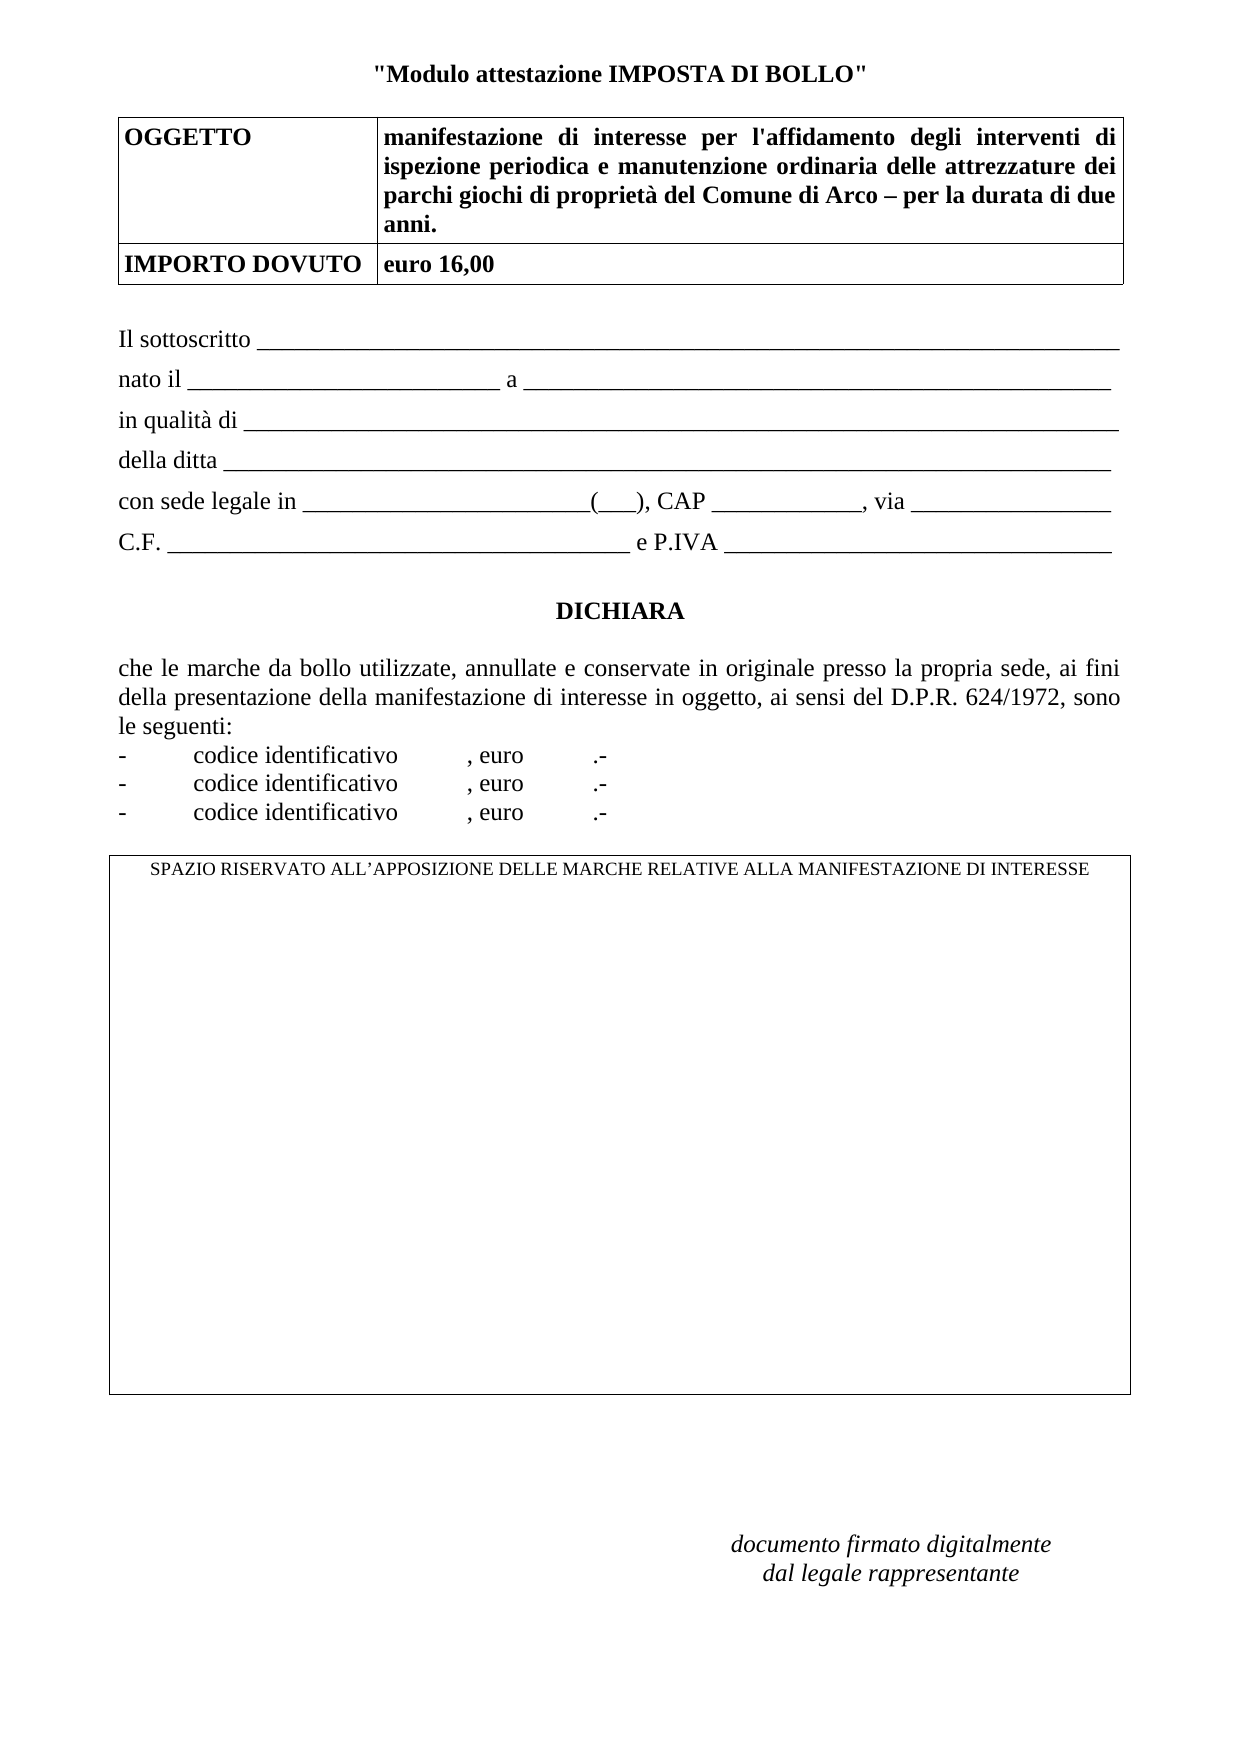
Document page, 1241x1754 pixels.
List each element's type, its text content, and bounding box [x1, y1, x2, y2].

text SPAZIO RISERVATO ALL’APPOSIZIONE DELLE MARCHE RELATIVE ALLA MANIFESTAZIONE DI INTERESSE [110, 856, 1130, 879]
text della ditta _______________________________________________________________________ [118, 446, 1122, 474]
table_header manifestazione di interesse per l'affidamento degli interventi di ispezione periodica e manutenzione ordinaria delle attrezzature dei parchi giochi di proprietà del Comune di Arco – per la durata di due anni. [378, 118, 1123, 243]
table_header OGGETTO [119, 118, 377, 243]
text C.F. _____________________________________ e P.IVA _______________________________ [118, 527, 1122, 555]
text Il sottoscritto _____________________________________________________________________ [118, 324, 1122, 353]
text con sede legale in _______________________(___), CAP ____________, via ________________ [118, 486, 1122, 515]
text "Modulo attestazione IMPOSTA DI BOLLO" [118, 59, 1122, 88]
table_cell IMPORTO DOVUTO [119, 244, 377, 283]
list codice identificativo , euro .- [118, 797, 1122, 826]
text documento firmato digitalmente [660, 1529, 1122, 1558]
table_cell euro 16,00 [378, 244, 1123, 283]
list codice identificativo , euro .- [118, 740, 1122, 768]
list codice identificativo , euro .- [118, 768, 1122, 797]
text che le marche da bollo utilizzate, annullate e conservate in originale presso la propria sede, ai fini della presentazione della manifestazione di interesse in oggetto, ai sensi del D.P.R. 624/1972, sono le seguenti: [118, 653, 1122, 740]
text nato il _________________________ a _______________________________________________ [118, 364, 1122, 393]
text DICHIARA [118, 596, 1122, 625]
text dal legale rappresentante [660, 1558, 1122, 1587]
text in qualità di ______________________________________________________________________ [118, 405, 1122, 434]
